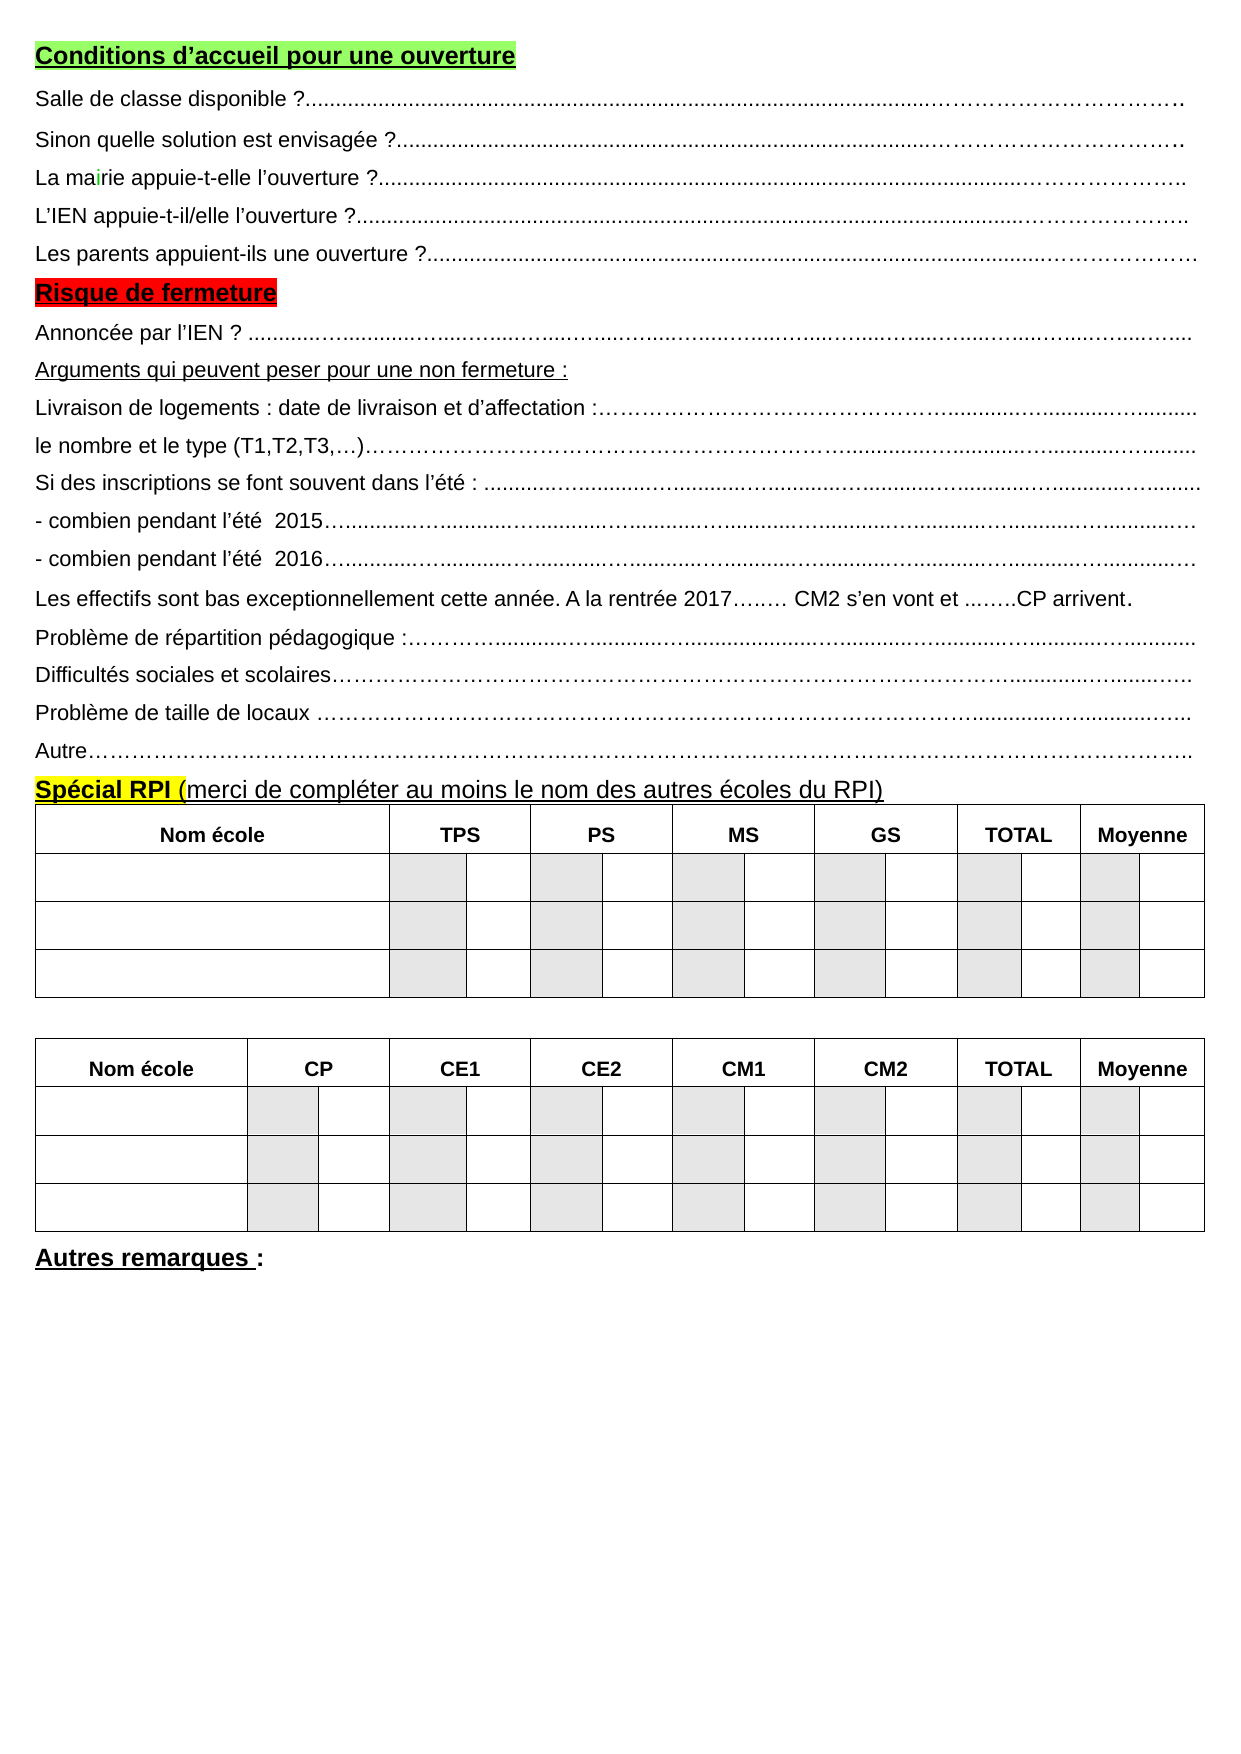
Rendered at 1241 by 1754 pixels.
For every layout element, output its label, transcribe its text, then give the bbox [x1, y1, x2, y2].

table_cell [958, 902, 1021, 949]
table_cell [1081, 902, 1139, 949]
table_header Moyenne [1081, 1039, 1204, 1086]
text - combien pendant l’été 2016…............…............…............…............…............…............…............…............…............… [35, 546, 1204, 571]
text Les effectifs sont bas exceptionnellement cette année. A la rentrée 2017…..… CM2 s’en vont et ...…..CP arrivent. [35, 583, 1204, 612]
table_header TPS [390, 805, 530, 852]
table_cell [467, 1087, 530, 1134]
table_cell [467, 1136, 530, 1183]
text le nombre et le type (T1,T2,T3,…)…………………………………………………………..............…............…............…......... [35, 433, 1204, 458]
table_cell [958, 950, 1021, 997]
table_cell [248, 1136, 318, 1183]
table_header Moyenne [1081, 805, 1204, 852]
table_cell [36, 854, 389, 901]
table_cell [603, 1087, 672, 1134]
text Problème de taille de locaux ………………………………………………………………………………..............…............…... [35, 700, 1204, 725]
table_cell [1140, 1136, 1204, 1183]
table_header Nom école [36, 1039, 247, 1086]
table_header CE2 [531, 1039, 672, 1086]
table_cell [815, 854, 885, 901]
table_cell [745, 1184, 814, 1231]
table_cell [1081, 854, 1139, 901]
table_cell [319, 1136, 389, 1183]
table_cell [958, 1087, 1021, 1134]
table_cell [1022, 1136, 1080, 1183]
table_cell [1140, 1087, 1204, 1134]
text Conditions d’accueil pour une ouverture [35, 41, 1204, 70]
text Spécial RPI (merci de compléter au moins le nom des autres écoles du RPI) [35, 776, 1204, 804]
text Autre…………………………………………………………………………………………………………………………………….. [35, 738, 1204, 763]
table_header MS [673, 805, 814, 852]
table_cell [603, 854, 672, 901]
table_cell [248, 1087, 318, 1134]
table_header GS [815, 805, 957, 852]
table_cell [886, 1136, 957, 1183]
table_header CP [248, 1039, 389, 1086]
table_cell [319, 1184, 389, 1231]
table_cell [603, 1136, 672, 1183]
table_header CM2 [815, 1039, 957, 1086]
table_cell [390, 950, 466, 997]
table_cell [36, 1136, 247, 1183]
table_cell [603, 1184, 672, 1231]
text Si des inscriptions se font souvent dans l’été : ............…............…............…............…............…............…............…......... [35, 470, 1204, 496]
table_cell [531, 1087, 602, 1134]
table_cell [36, 1184, 247, 1231]
table_cell [1140, 1184, 1204, 1231]
table_cell [1022, 1184, 1080, 1231]
table_cell [958, 854, 1021, 901]
table_header CM1 [673, 1039, 814, 1086]
table_cell [745, 1087, 814, 1134]
table_cell [673, 1136, 744, 1183]
table_cell [603, 902, 672, 949]
table_cell [531, 1184, 602, 1231]
table_cell [531, 1136, 602, 1183]
table_cell [815, 1136, 885, 1183]
table_header Nom école [36, 805, 389, 852]
text La mairie appuie-t-elle l’ouverture ?..........................................................................................................………………….. [35, 165, 1204, 190]
table_cell [36, 950, 389, 997]
text Difficultés sociales et scolaires………………………………………………………………………………….............…........….. [35, 662, 1204, 688]
table_cell [36, 1087, 247, 1134]
table_cell [745, 950, 814, 997]
table_cell [1022, 902, 1080, 949]
table_cell [673, 950, 744, 997]
table_cell [815, 902, 885, 949]
table_cell [673, 1087, 744, 1134]
table_cell [815, 1087, 885, 1134]
table_cell [467, 1184, 530, 1231]
table_cell [603, 950, 672, 997]
text Sinon quelle solution est envisagée ?........................................................................................…………………………….. [35, 124, 1204, 153]
table_cell [531, 854, 602, 901]
table_cell [36, 902, 389, 949]
table_header PS [531, 805, 672, 852]
table_cell [390, 1136, 466, 1183]
table_cell [958, 1136, 1021, 1183]
text Arguments qui peuvent peser pour une non fermeture : [35, 357, 1204, 382]
table_cell [467, 902, 530, 949]
text Problème de répartition pédagogique :…………............…............…......................…............…............…............…............ [35, 625, 1204, 650]
text Les parents appuient-ils une ouverture ?......................................................................................................………………… [35, 241, 1204, 266]
table_cell [958, 1184, 1021, 1231]
table_cell [1140, 854, 1204, 901]
table_cell [531, 902, 602, 949]
table_cell [815, 950, 885, 997]
table_cell [886, 902, 957, 949]
table_cell [1022, 1087, 1080, 1134]
table_header TOTAL [958, 805, 1080, 852]
table_header CE1 [390, 1039, 530, 1086]
text - combien pendant l’été 2015…............…............…............…............…............…............…............…............…............… [35, 508, 1204, 533]
table_cell [886, 854, 957, 901]
text Autres remarques : [35, 1243, 1204, 1272]
table_header TOTAL [958, 1039, 1080, 1086]
table_cell [390, 854, 466, 901]
table_cell [673, 854, 744, 901]
table_cell [467, 950, 530, 997]
text Livraison de logements : date de livraison et d’affectation :…………………………………………............…............….......... [35, 395, 1204, 420]
table_cell [390, 1184, 466, 1231]
table_cell [886, 1087, 957, 1134]
text Risque de fermeture [35, 278, 1204, 307]
table_cell [1081, 1184, 1139, 1231]
table_cell [815, 1184, 885, 1231]
table_cell [673, 1184, 744, 1231]
table_cell [390, 902, 466, 949]
table_cell [1081, 1136, 1139, 1183]
table_cell [673, 902, 744, 949]
table_cell [886, 1184, 957, 1231]
table_cell [745, 1136, 814, 1183]
table_cell [1140, 902, 1204, 949]
table_cell [1140, 950, 1204, 997]
table_cell [745, 854, 814, 901]
text Salle de classe disponible ?.......................................................................................................…………………………….. [35, 83, 1204, 111]
table_cell [390, 1087, 466, 1134]
table_cell [886, 950, 957, 997]
table_cell [1081, 950, 1139, 997]
table_cell [467, 854, 530, 901]
table_cell [745, 902, 814, 949]
table_cell [319, 1087, 389, 1134]
table_cell [1022, 950, 1080, 997]
text Annoncée par l’IEN ? ............…............….....….....….....….....….....….....….....….....….....….....….....….....….....….....….... [35, 319, 1204, 345]
table_cell [248, 1184, 318, 1231]
text L’IEN appuie-t-il/elle l’ouverture ?..............................................................................................................………………….. [35, 203, 1204, 228]
table_cell [1022, 854, 1080, 901]
table_cell [1081, 1087, 1139, 1134]
table_cell [531, 950, 602, 997]
